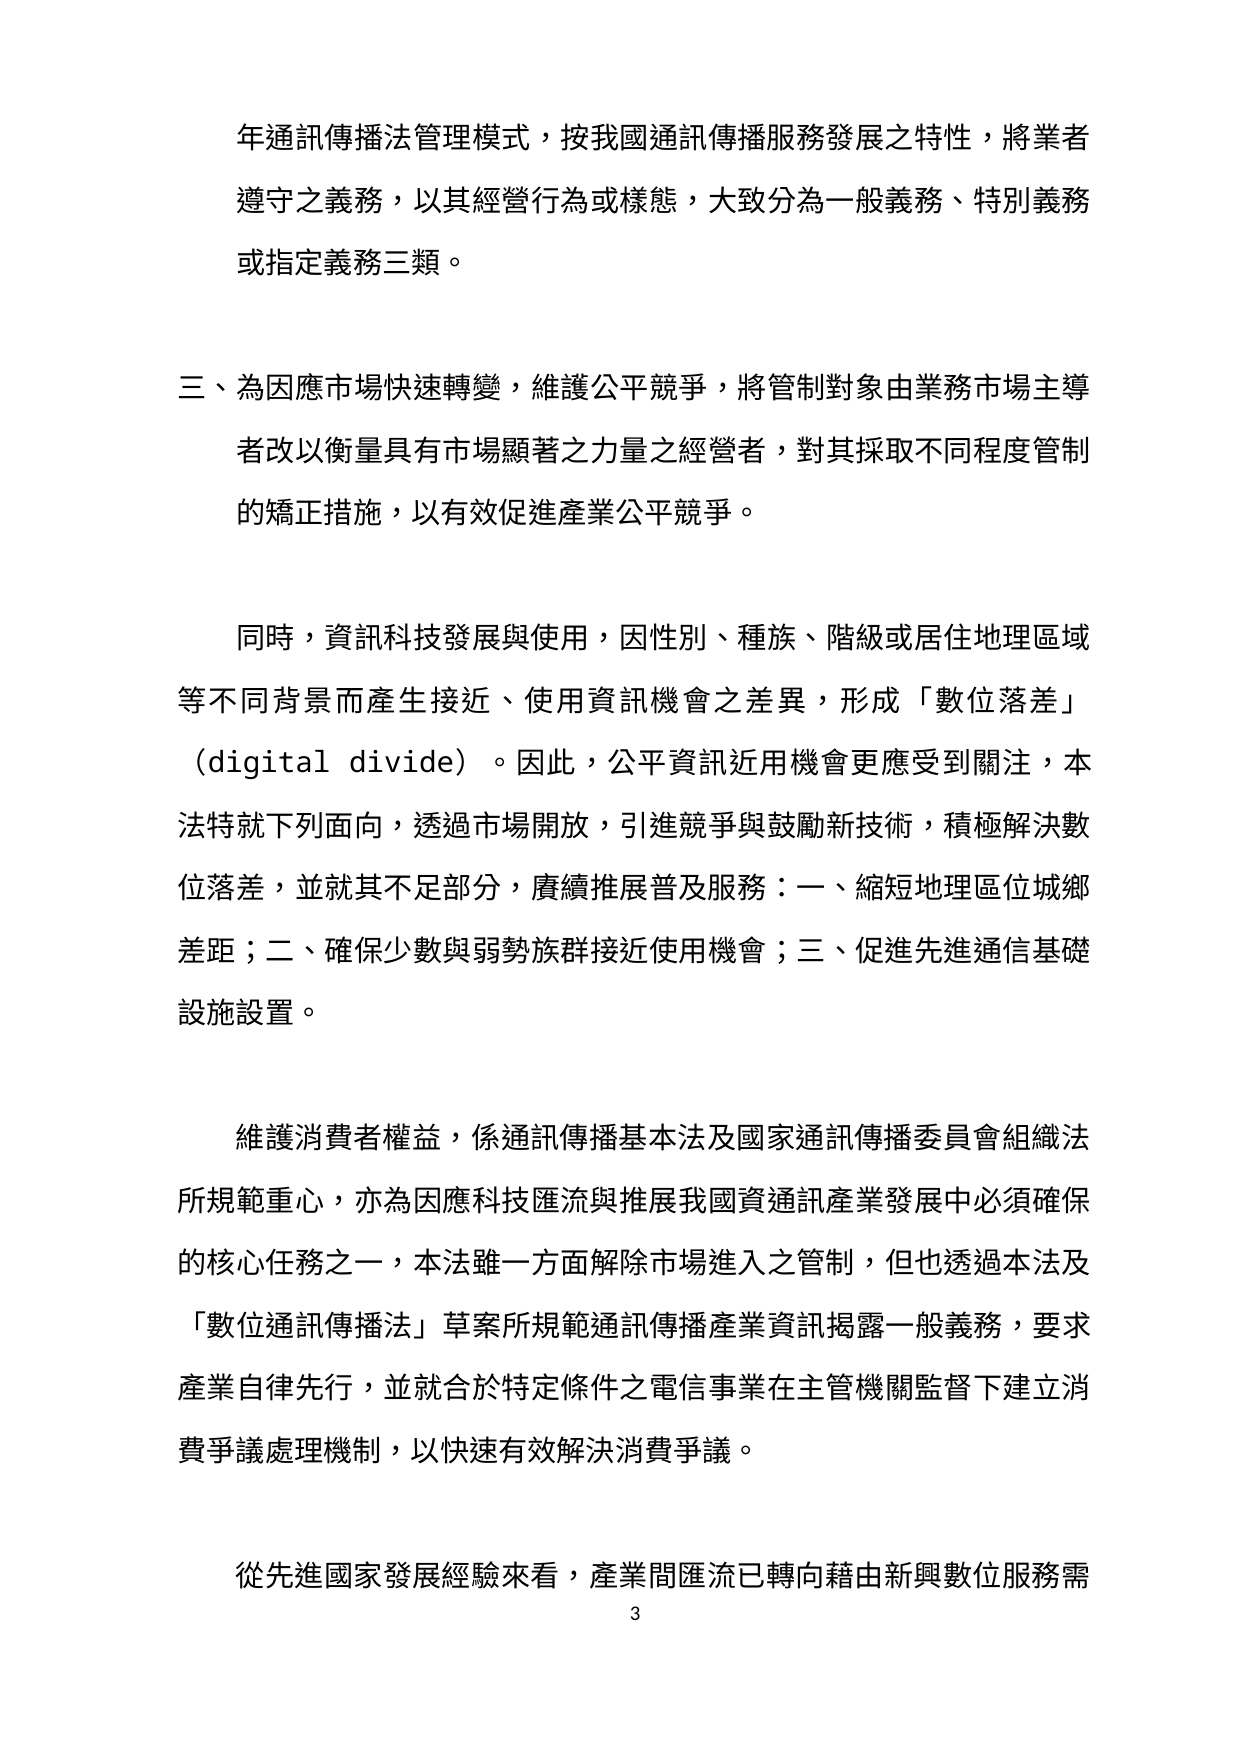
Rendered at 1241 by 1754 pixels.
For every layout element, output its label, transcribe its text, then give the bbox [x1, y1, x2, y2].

text 三、為因應市場快速轉變，維護公平競爭，將管制對象由業務市場主導者改以衡量具有市場顯著之力量之經營者，對其採取不同程度管制的矯正措施，以有效促進產業公平競爭。 [177, 344, 1092, 532]
text 同時，資訊科技發展與使用，因性別、種族、階級或居住地理區域等不同背景而產生接近、使用資訊機會之差異，形成「數位落差」（digital divide）。因此，公平資訊近用機會更應受到關注，本法特就下列面向，透過市場開放，引進競爭與鼓勵新技術，積極解決數位落差，並就其不足部分，賡續推展普及服務：一、縮短地理區位城鄉差距；二、確保少數與弱勢族群接近使用機會；三、促進先進通信基礎設施設置。 [177, 594, 1092, 1032]
text 從先進國家發展經驗來看，產業間匯流已轉向藉由新興數位服務需求，帶動基盤建設彈性與活用。可預期單一接取網路將無法滿足未來通訊傳播服務所需傳輸能量，電信基礎建設與公眾電信網路之需求將益發迫切，特別是在網路架構趨於軟體化、虛擬化、編程化彈性結構下，越來越多不同行業得以透過設置自己之網路以確保最佳客製化服務。同時，建構安全、可信賴公眾電信網路，將是確保數位經濟發展之重要基礎，因此，本法解除過往電信網路建設之限制，使企業均得以設置符合自身業務需求之電信網路，並自由研發新技術與設備，藉以充分掌握數位經濟發展機會；同時為確保網路及資訊安全之目標，除了傳統利用電信資源包括頻率及電信號碼所設置之公眾電信網路外，基於網際網路網網相連之特性，將諸如政府機關提供民眾使用之免費無線上網服務等實質提供電信服務之電信網路，均視為公眾電信網路，藉由課予一致性資安標準，以確保整體網路使用之安全。 [177, 1532, 1092, 1594]
text 年通訊傳播法管理模式，按我國通訊傳播服務發展之特性，將業者遵守之義務，以其經營行為或樣態，大致分為一般義務、特別義務或指定義務三類。 [177, 94, 1092, 282]
text 維護消費者權益，係通訊傳播基本法及國家通訊傳播委員會組織法所規範重心，亦為因應科技匯流與推展我國資通訊產業發展中必須確保的核心任務之一，本法雖一方面解除市場進入之管制，但也透過本法及「數位通訊傳播法」草案所規範通訊傳播產業資訊揭露一般義務，要求產業自律先行，並就合於特定條件之電信事業在主管機關監督下建立消費爭議處理機制，以快速有效解決消費爭議。 [177, 1094, 1092, 1469]
